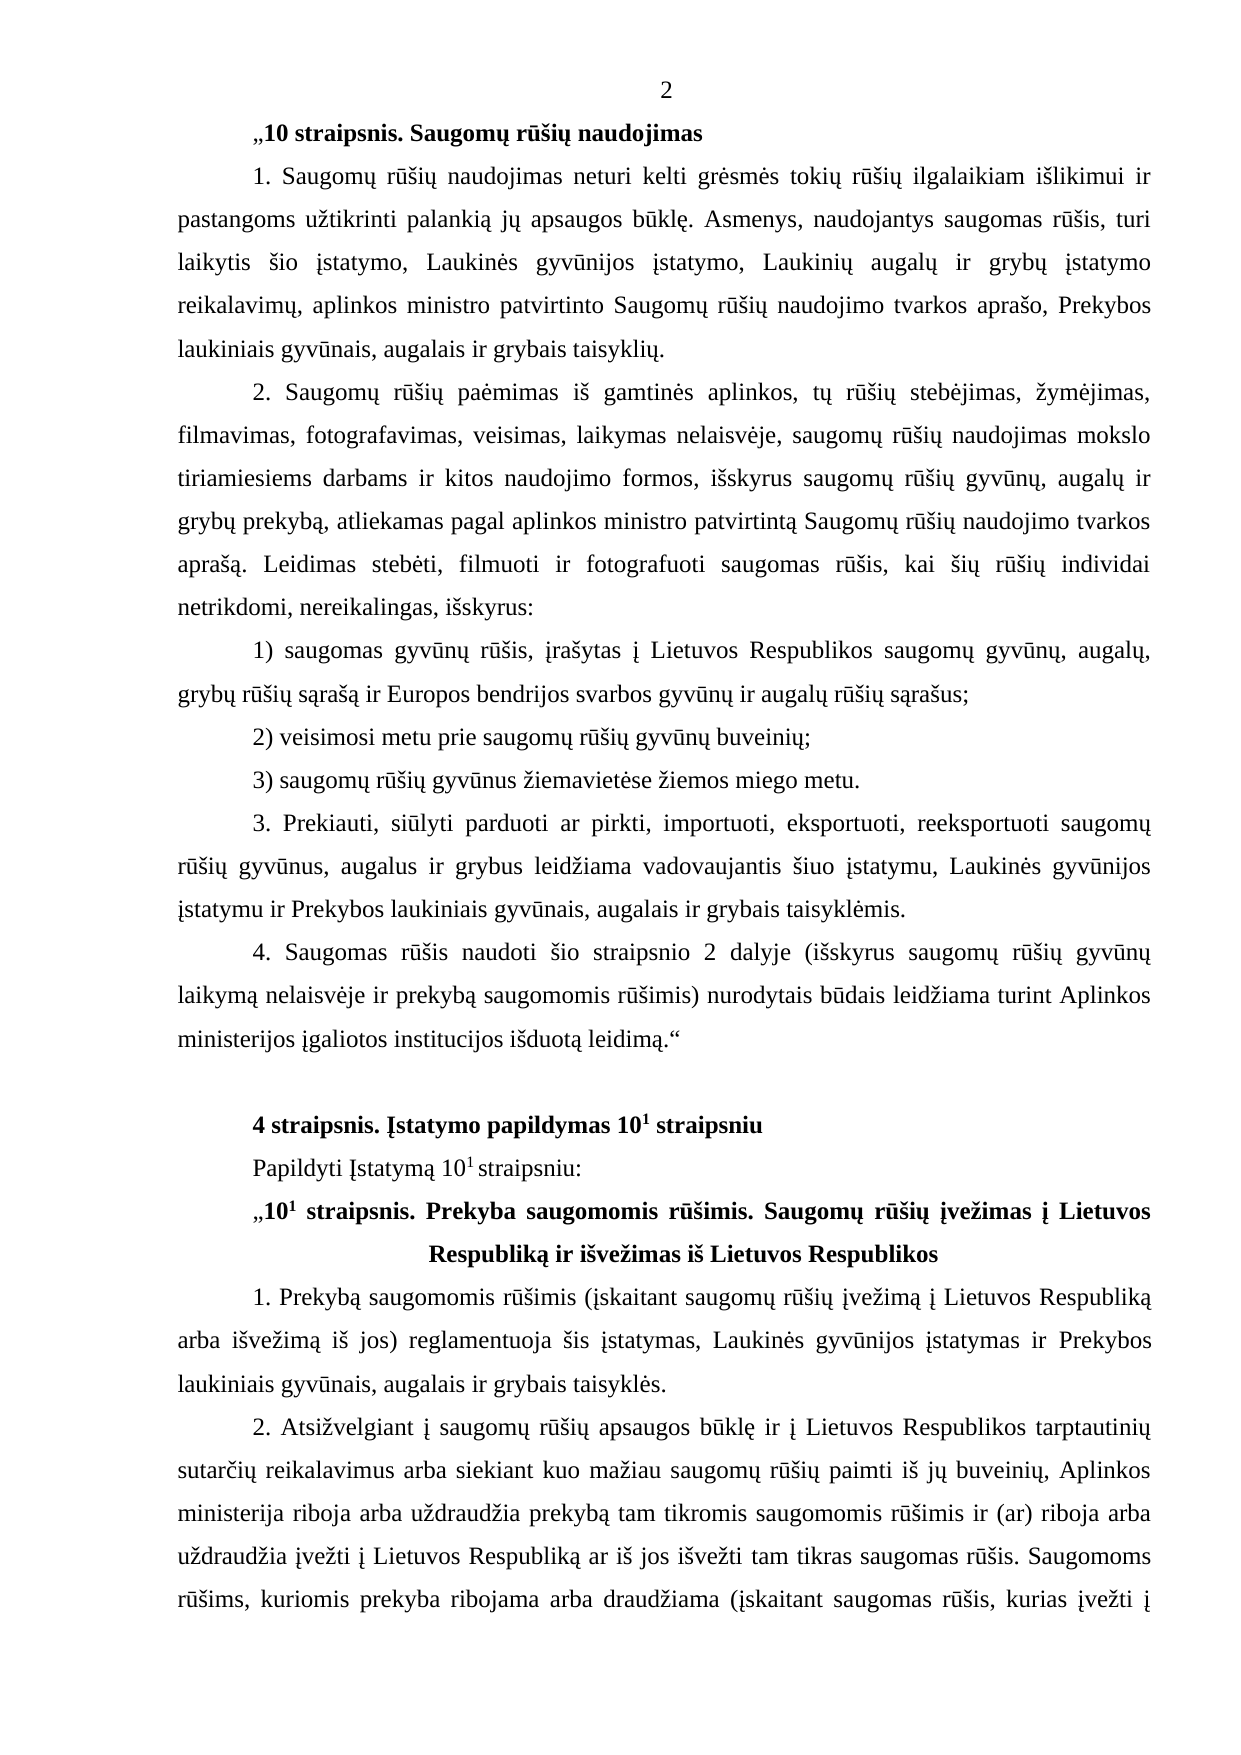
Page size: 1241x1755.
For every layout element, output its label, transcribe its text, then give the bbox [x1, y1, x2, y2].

text 1) saugomas gyvūnų rūšis, įrašytas į Lietuvos Respublikos saugomų gyvūnų, augalų, grybų rūšių sąrašą ir Europos bendrijos svarbos gyvūnų ir augalų rūšių sąrašus; [177, 636, 1152, 707]
text 4 straipsnis. Įstatymo papildymas 101 straipsniu [177, 1110, 1152, 1139]
text 2. Atsižvelgiant į saugomų rūšių apsaugos būklę ir į Lietuvos Respublikos tarptautinių sutarčių reikalavimus arba siekiant kuo mažiau saugomų rūšių paimti iš jų buveinių, Aplinkos ministerija riboja arba uždraudžia prekybą tam tikromis saugomomis rūšimis ir (ar) riboja arba uždraudžia įvežti į Lietuvos Respubliką ar iš jos išvežti tam tikras saugomas rūšis. Saugomoms rūšims, kuriomis prekyba ribojama arba draudžiama (įskaitant saugomas rūšis, kurias įvežti į [177, 1412, 1152, 1613]
text 1. Prekybą saugomomis rūšimis (įskaitant saugomų rūšių įvežimą į Lietuvos Respubliką arba išvežimą iš jos) reglamentuoja šis įstatymas, Laukinės gyvūnijos įstatymas ir Prekybos laukiniais gyvūnais, augalais ir grybais taisyklės. [177, 1282, 1152, 1397]
text Papildyti Įstatymą 101 straipsniu: [177, 1153, 1152, 1182]
text 4. Saugomas rūšis naudoti šio straipsnio 2 dalyje (išskyrus saugomų rūšių gyvūnų laikymą nelaisvėje ir prekybą saugomomis rūšimis) nurodytais būdais leidžiama turint Aplinkos ministerijos įgaliotos institucijos išduotą leidimą.“ [177, 937, 1152, 1052]
text 3. Prekiauti, siūlyti parduoti ar pirkti, importuoti, eksportuoti, reeksportuoti saugomų rūšių gyvūnus, augalus ir grybus leidžiama vadovaujantis šiuo įstatymu, Laukinės gyvūnijos įstatymu ir Prekybos laukiniais gyvūnais, augalais ir grybais taisyklėmis. [177, 808, 1152, 923]
text 2) veisimosi metu prie saugomų rūšių gyvūnų buveinių; [177, 722, 1152, 751]
text 1. Saugomų rūšių naudojimas neturi kelti grėsmės tokių rūšių ilgalaikiam išlikimui ir pastangoms užtikrinti palankią jų apsaugos būklę. Asmenys, naudojantys saugomas rūšis, turi laikytis šio įstatymo, Laukinės gyvūnijos įstatymo, Laukinių augalų ir grybų įstatymo reikalavimų, aplinkos ministro patvirtinto Saugomų rūšių naudojimo tvarkos aprašo, Prekybos laukiniais gyvūnais, augalais ir grybais taisyklių. [177, 161, 1152, 362]
text „101 straipsnis. Prekyba saugomomis rūšimis. Saugomų rūšių įvežimas į Lietuvos Respubliką ir išvežimas iš Lietuvos Respublikos [252, 1196, 1152, 1268]
text 2. Saugomų rūšių paėmimas iš gamtinės aplinkos, tų rūšių stebėjimas, žymėjimas, filmavimas, fotografavimas, veisimas, laikymas nelaisvėje, saugomų rūšių naudojimas mokslo tiriamiesiems darbams ir kitos naudojimo formos, išskyrus saugomų rūšių gyvūnų, augalų ir grybų prekybą, atliekamas pagal aplinkos ministro patvirtintą Saugomų rūšių naudojimo tvarkos aprašą. Leidimas stebėti, filmuoti ir fotografuoti saugomas rūšis, kai šių rūšių individai netrikdomi, nereikalingas, išskyrus: [177, 377, 1152, 621]
text 3) saugomų rūšių gyvūnus žiemavietėse žiemos miego metu. [177, 765, 1152, 794]
text „10 straipsnis. Saugomų rūšių naudojimas [177, 118, 1152, 147]
